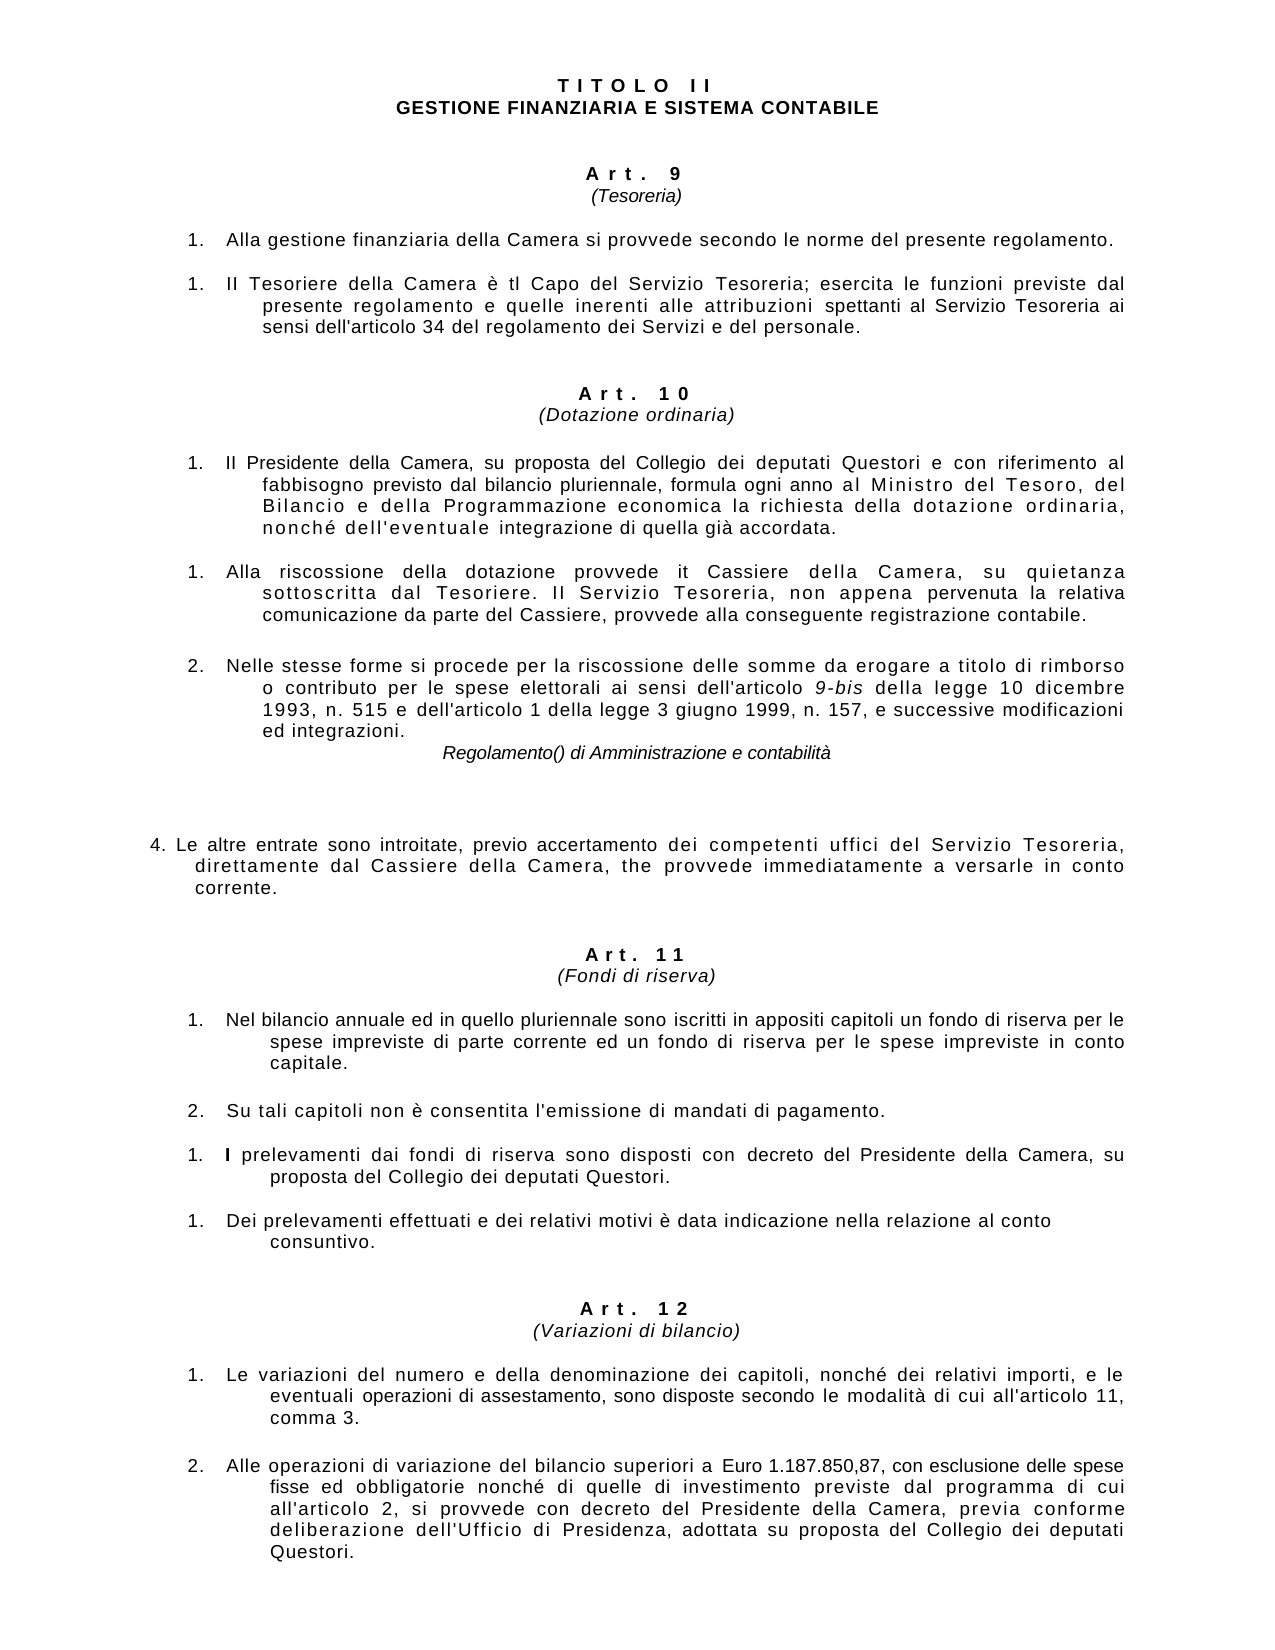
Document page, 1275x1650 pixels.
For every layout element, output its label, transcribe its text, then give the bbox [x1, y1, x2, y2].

list Nelle stesse forme si procede per la riscossione delle somme da erogare a titolo di rimborso o contributo per le spese elettorali ai sensi dell'articolo 9-bis della legge 10 dicembre 1993, n. 515 e dell'articolo 1 della legge 3 giugno 1999, n. 157, e successive modificazioni ed integrazioni. [187, 655, 1125, 742]
list II Tesoriere della Camera è tl Capo del Servizio Tesoreria; esercita le funzioni previste dal presente regolamento e quelle inerenti alle attribuzioni spettanti al Servizio Tesoreria ai sensi dell'articolo 34 del regolamento dei Servizi e del personale. [187, 273, 1125, 337]
text Regolamento() di Amministrazione e contabilità [150, 742, 1125, 763]
text Art. 9 (Tesoreria) [150, 163, 1125, 206]
text Art. 12 (Variazioni di bilancio) [150, 1298, 1125, 1341]
text Art. 10 (Dotazione ordinaria) [150, 382, 1125, 426]
text TITOLO II GESTIONE FINANZIARIA E SISTEMA CONTABILE [150, 75, 1125, 118]
list Su tali capitoli non è consentita l'emissione di mandati di pagamento. [187, 1100, 1125, 1122]
list II Presidente della Camera, su proposta del Collegio dei deputati Questori e con riferimento al fabbisogno previsto dal bilancio pluriennale, formula ogni anno al Ministro del Tesoro, del Bilancio e della Programmazione economica la richiesta della dotazione ordinaria, nonché dell'eventuale integrazione di quella già accordata. [187, 452, 1125, 538]
list I prelevamenti dai fondi di riserva sono disposti con decreto del Presidente della Camera, su proposta del Collegio dei deputati Questori. [187, 1144, 1125, 1187]
list Nel bilancio annuale ed in quello pluriennale sono iscritti in appositi capitoli un fondo di riserva per le spese impreviste di parte corrente ed un fondo di riserva per le spese impreviste in conto capitale. [187, 1009, 1125, 1074]
list Alla riscossione della dotazione provvede it Cassiere della Camera, su quietanza sottoscritta dal Tesoriere. II Servizio Tesoreria, non appena pervenuta la relativa comunicazione da parte del Cassiere, provvede alla conseguente registrazione contabile. [187, 561, 1125, 625]
list Le variazioni del numero e della denominazione dei capitoli, nonché dei relativi importi, e le eventuali operazioni di assestamento, sono disposte secondo le modalità di cui all'articolo 11, comma 3. [187, 1363, 1125, 1428]
text 4. Le altre entrate sono introitate, previo accertamento dei competenti uffici del Servizio Tesoreria, direttamente dal Cassiere della Camera, the provvede immediatamente a versarle in conto corrente. [150, 834, 1125, 898]
list Dei prelevamenti effettuati e dei relativi motivi è data indicazione nella relazione al conto consuntivo. [187, 1210, 1125, 1253]
list Alla gestione finanziaria della Camera si provvede secondo le norme del presente regolamento. [187, 229, 1125, 250]
list Alle operazioni di variazione del bilancio superiori a Euro 1.187.850,87, con esclusione delle spese fisse ed obbligatorie nonché di quelle di investimento previste dal programma di cui all'articolo 2, si provvede con decreto del Presidente della Camera, previa conforme deliberazione dell'Ufficio di Presidenza, adottata su proposta del Collegio dei deputati Questori. [187, 1454, 1125, 1562]
text Art. 11 (Fondi di riserva) [150, 943, 1125, 987]
